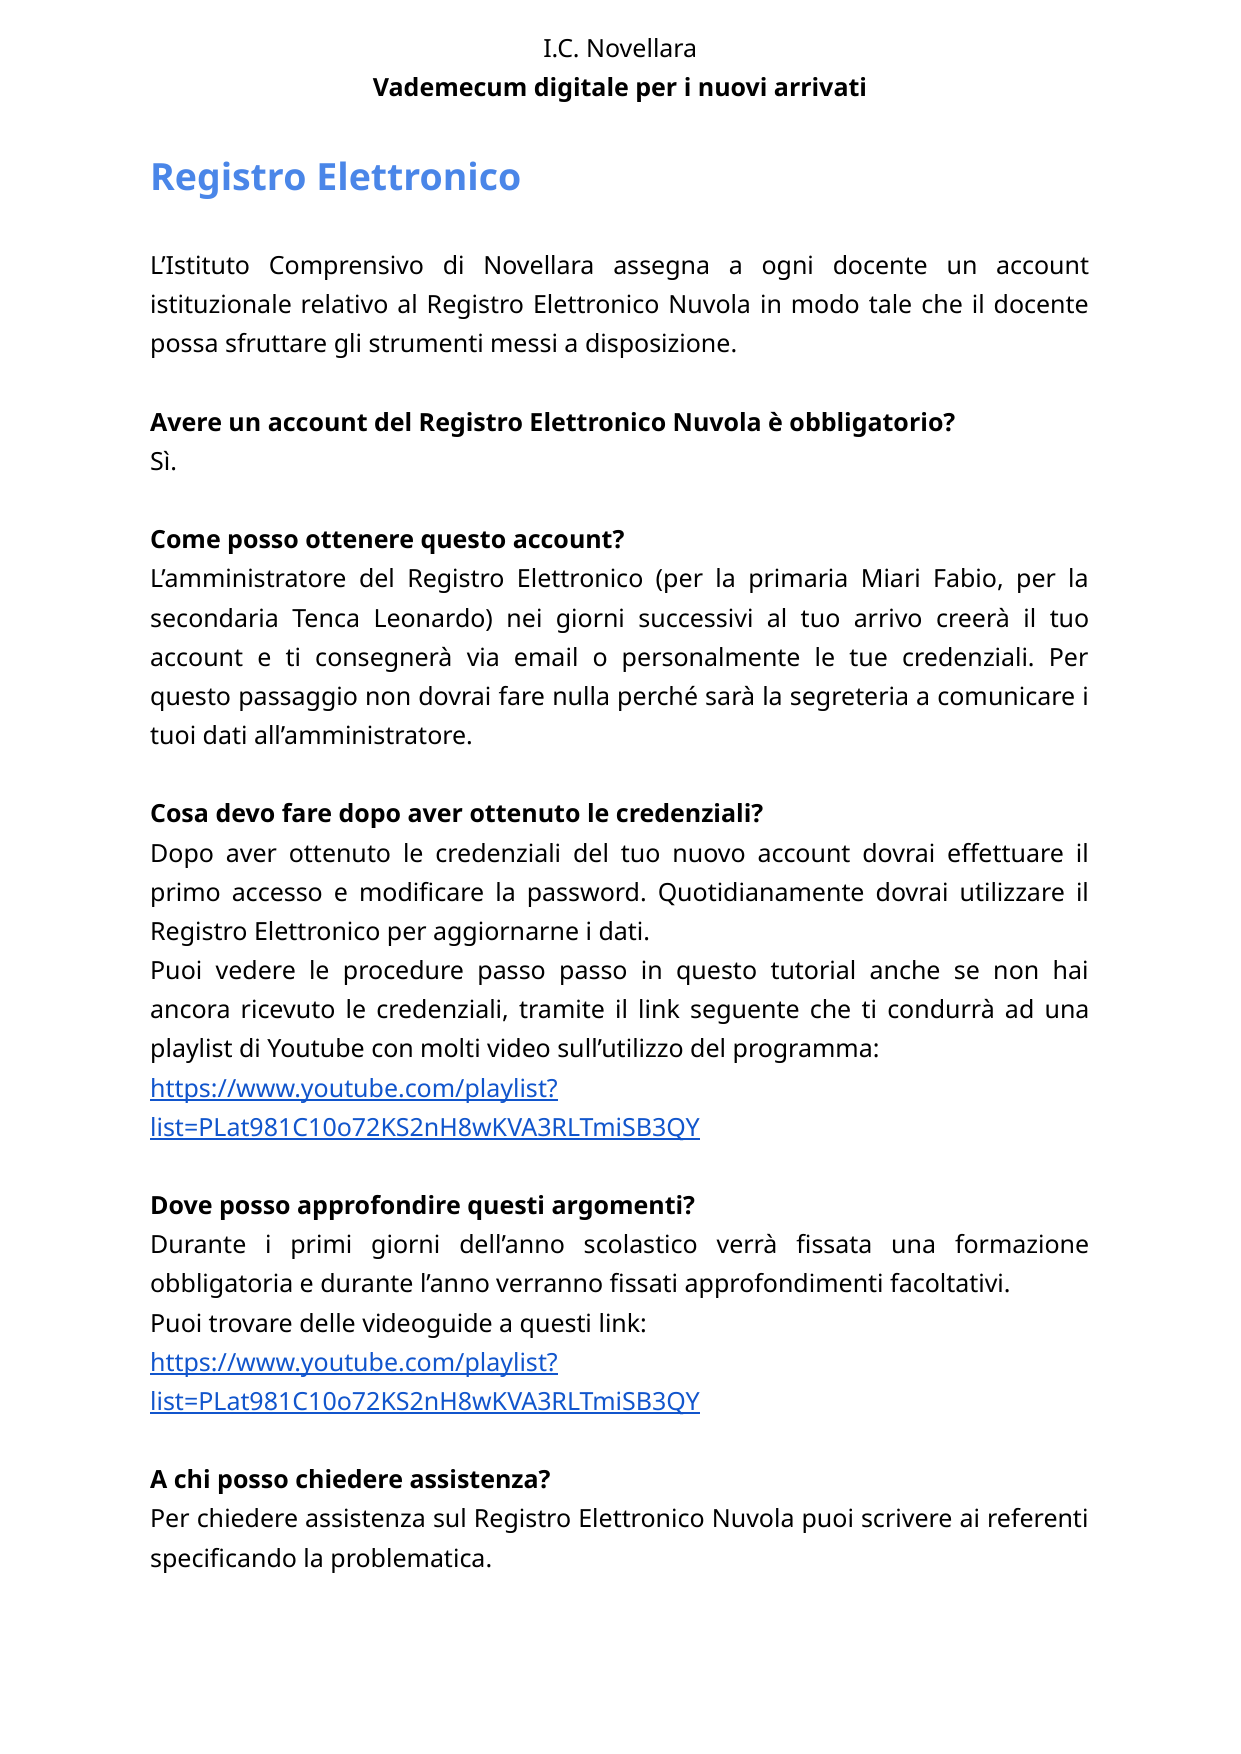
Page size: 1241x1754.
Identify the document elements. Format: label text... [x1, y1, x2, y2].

text Registro Elettronico [150, 150, 1090, 201]
text L’amministratore del Registro Elettronico (per la primaria Miari Fabio, per la secondaria Tenca Leonardo) nei giorni successivi al tuo arrivo creerà il tuo account e ti consegnerà via email o personalmente le tue credenziali. Per questo passaggio non dovrai fare nulla perché sarà la segreteria a comunicare i tuoi dati all’amministratore. [150, 561, 1090, 752]
text Per chiedere assistenza sul Registro Elettronico Nuvola puoi scrivere ai referenti specificando la problematica. [150, 1501, 1090, 1574]
text https://www.youtube.com/playlist?list=PLat981C10o72KS2nH8wKVA3RLTmiSB3QY [150, 1070, 1090, 1143]
text Dove posso approfondire questi argomenti? [150, 1188, 1090, 1222]
text https://www.youtube.com/playlist?list=PLat981C10o72KS2nH8wKVA3RLTmiSB3QY [150, 1344, 1090, 1418]
text Durante i primi giorni dell’anno scolastico verrà fissata una formazione obbligatoria e durante l’anno verranno fissati approfondimenti facoltativi. [150, 1227, 1090, 1300]
text Puoi vedere le procedure passo passo in questo tutorial anche se non hai ancora ricevuto le credenziali, tramite il link seguente che ti condurrà ad una playlist di Youtube con molti video sull’utilizzo del programma: [150, 953, 1090, 1065]
text A chi posso chiedere assistenza? [150, 1462, 1090, 1496]
text Cosa devo fare dopo aver ottenuto le credenziali? [150, 796, 1090, 830]
text Come posso ottenere questo account? [150, 522, 1090, 556]
text Sì. [150, 444, 1090, 478]
text Avere un account del Registro Elettronico Nuvola è obbligatorio? [150, 404, 1090, 438]
text Puoi trovare delle videoguide a questi link: [150, 1305, 1090, 1339]
text L’Istituto Comprensivo di Novellara assegna a ogni docente un account istituzionale relativo al Registro Elettronico Nuvola in modo tale che il docente possa sfruttare gli strumenti messi a disposizione. [150, 248, 1090, 360]
text Dopo aver ottenuto le credenziali del tuo nuovo account dovrai effettuare il primo accesso e modificare la password. Quotidianamente dovrai utilizzare il Registro Elettronico per aggiornarne i dati. [150, 835, 1090, 948]
